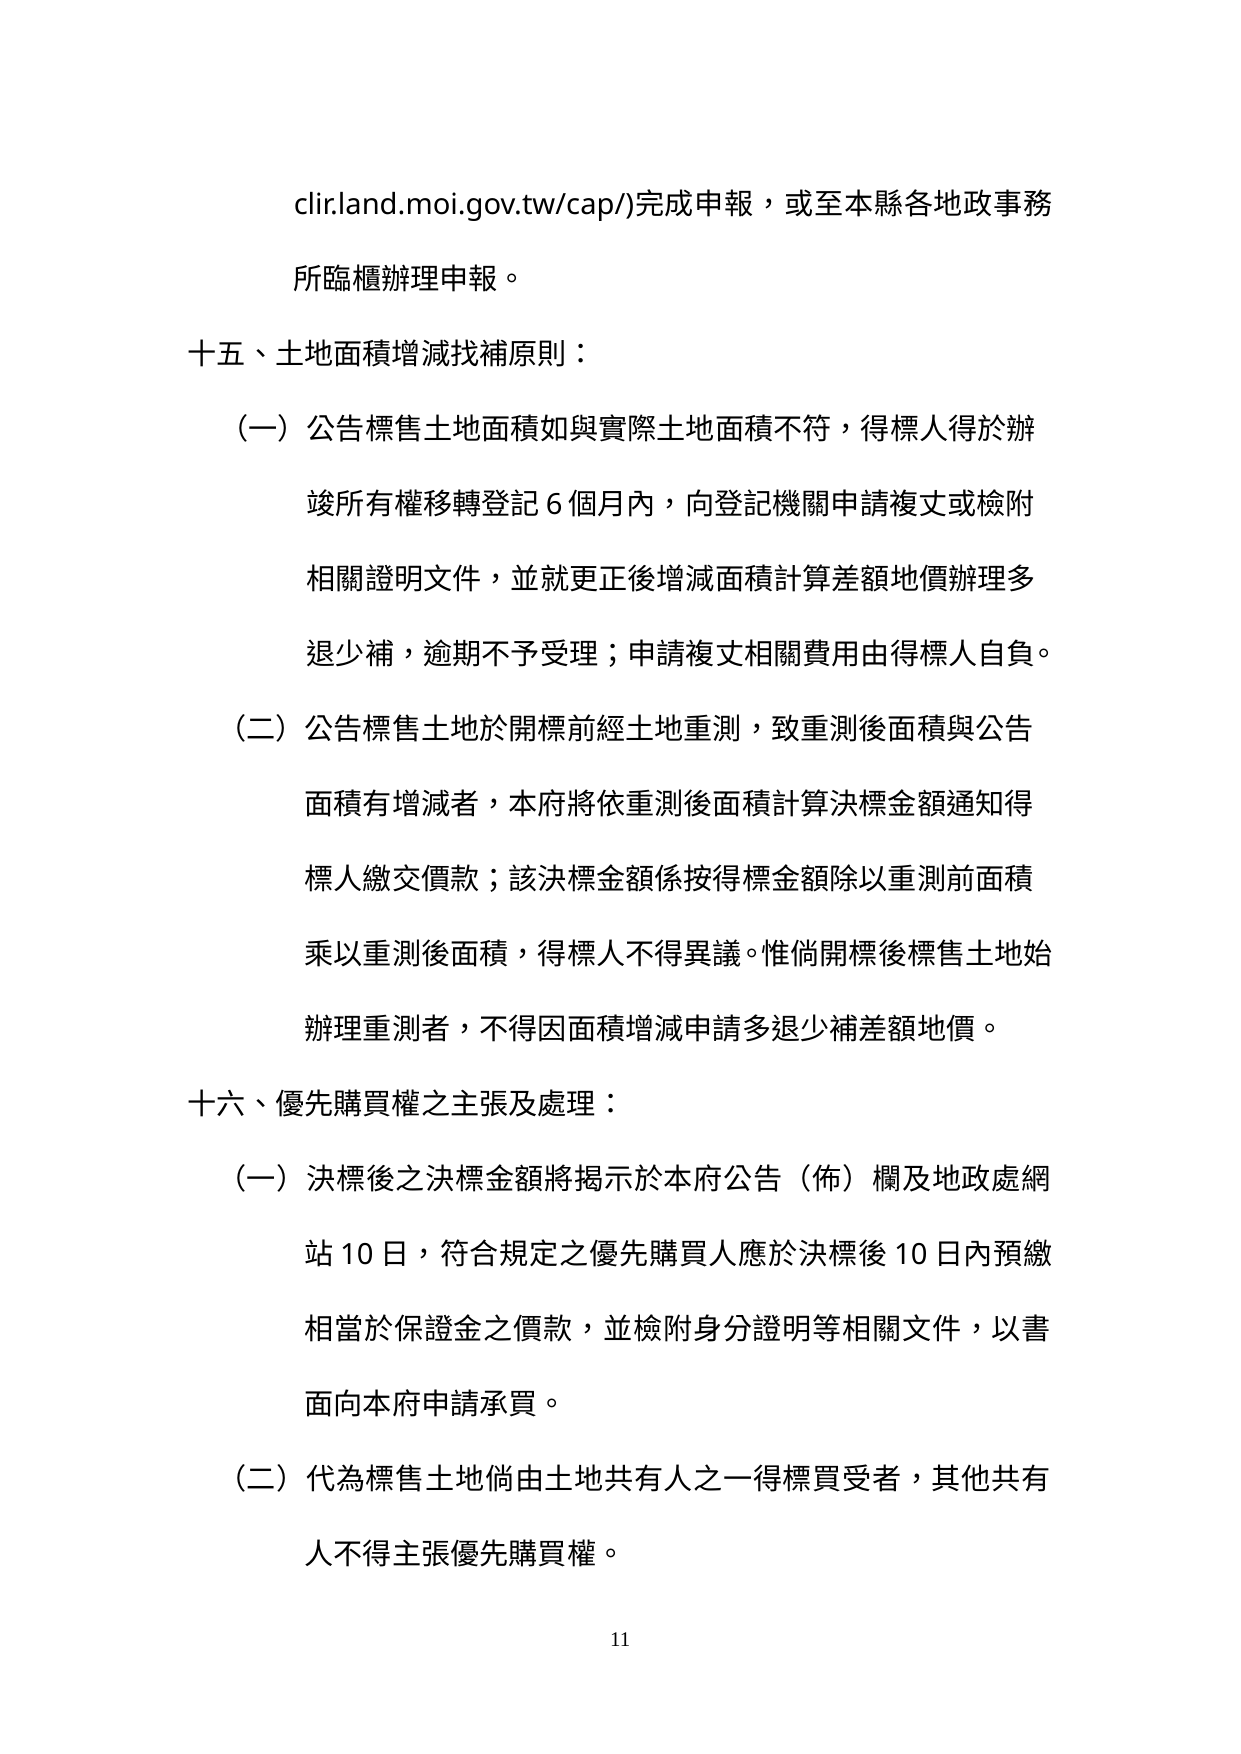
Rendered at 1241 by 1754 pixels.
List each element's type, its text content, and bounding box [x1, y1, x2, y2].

text （二）公告標售土地於開標前經土地重測，致重測後面積與公告面積有增減者，本府將依重測後面積計算決標金額通知得標人繳交價款；該決標金額係按得標金額除以重測前面積乘以重測後面積，得標人不得異議。惟倘開標後標售土地始辦理重測者，不得因面積增減申請多退少補差額地價。 [217, 689, 1053, 1064]
text （一）決標後之決標金額將揭示於本府公告（佈）欄及地政處網站10日，符合規定之優先購買人應於決標後10日內預繳相當於保證金之價款，並檢附身分證明等相關文件，以書面向本府申請承買。 [217, 1139, 1053, 1439]
text 十五、土地面積增減找補原則： [187, 314, 1053, 389]
text （一）公告標售土地面積如與實際土地面積不符，得標人得於辦竣所有權移轉登記6個月內，向登記機關申請複丈或檢附相關證明文件，並就更正後增減面積計算差額地價辦理多退少補，逾期不予受理；申請複丈相關費用由得標人自負。 [219, 389, 1053, 689]
text clir.land.moi.gov.tw/cap/)完成申報，或至本縣各地政事務所臨櫃辦理申報。 [206, 164, 1053, 314]
text （二）代為標售土地倘由土地共有人之一得標買受者，其他共有人不得主張優先購買權。 [217, 1439, 1053, 1589]
text 十六、優先購買權之主張及處理： [187, 1064, 1053, 1139]
